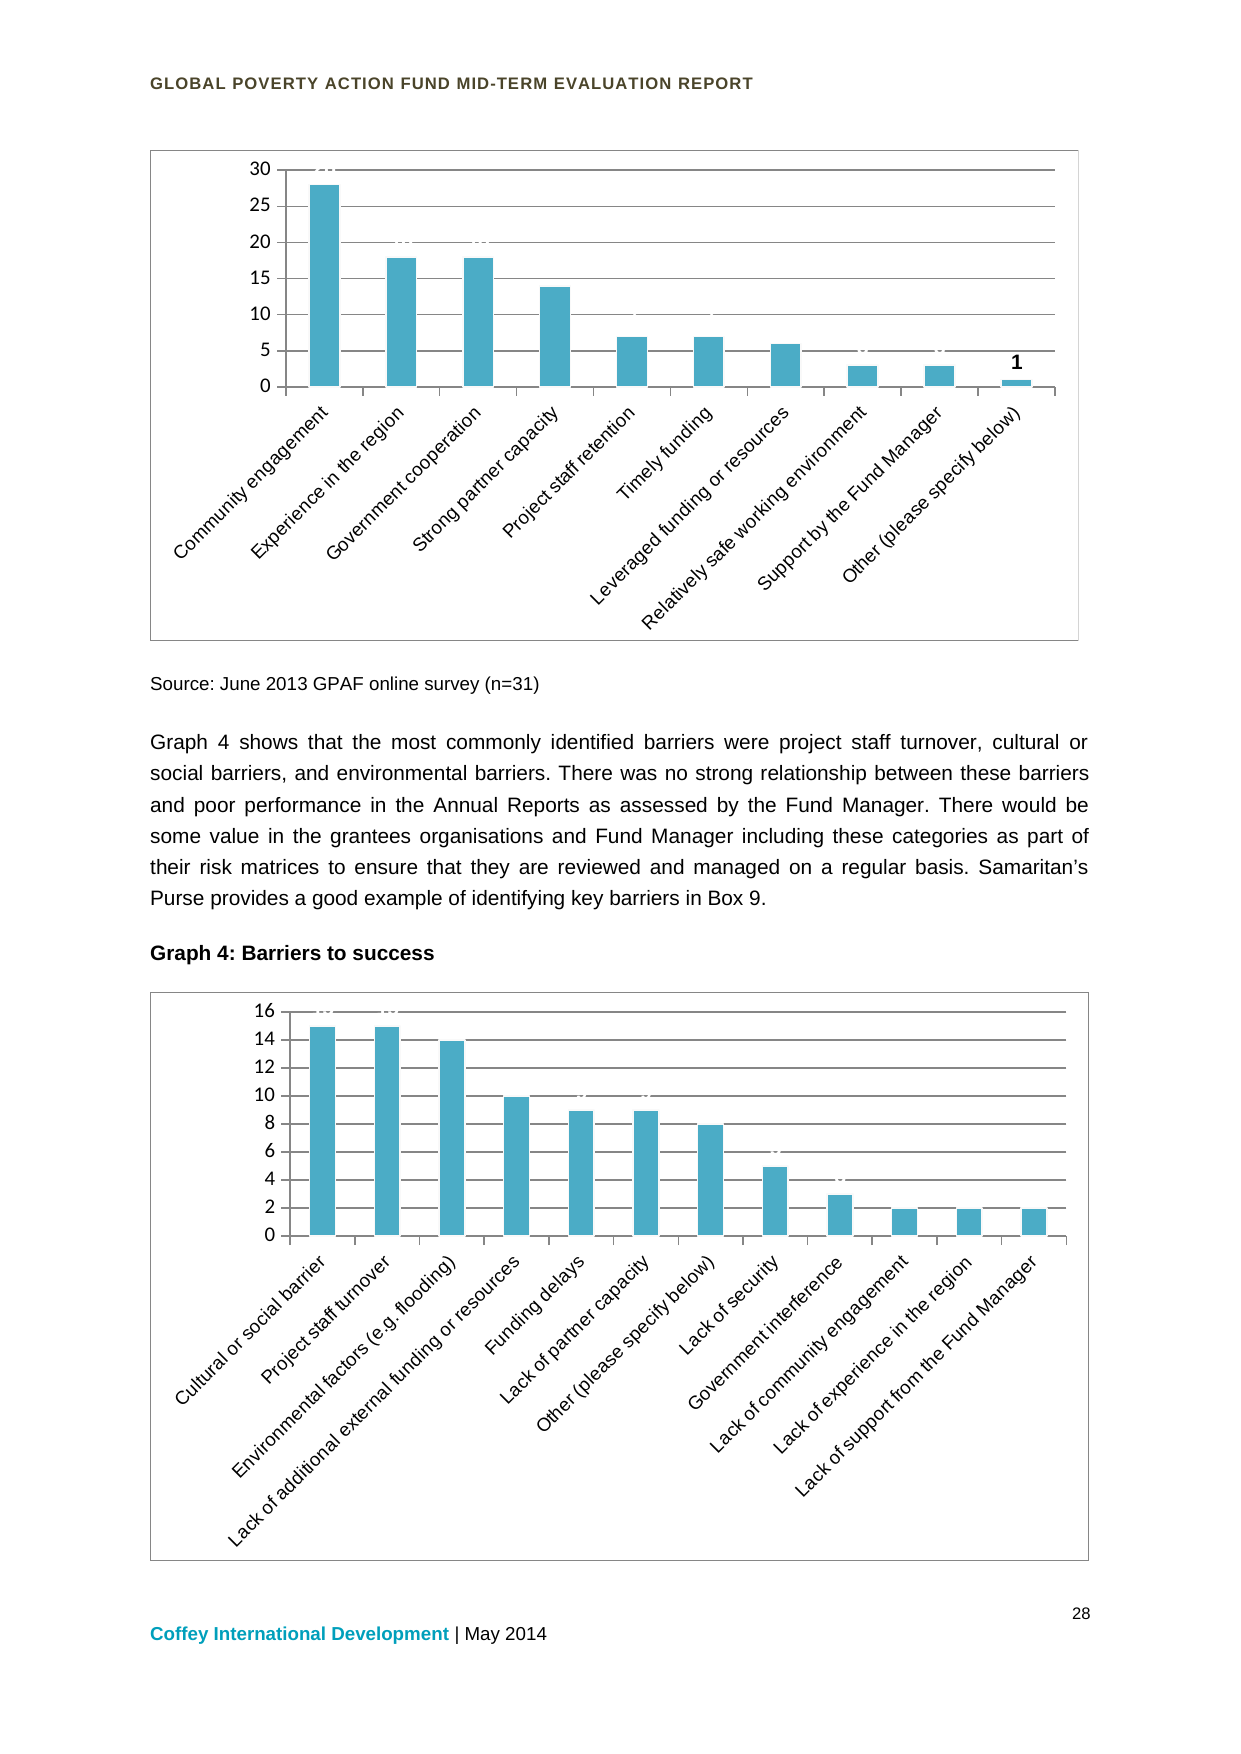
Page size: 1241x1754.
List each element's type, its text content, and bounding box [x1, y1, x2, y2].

text Source: June 2013 GPAF online survey (n=31) [150, 668, 1090, 694]
text Graph 4: Barriers to success [150, 938, 1090, 964]
text Graph 4 shows that the most commonly identified barriers were project staff turnover, cultural or social barriers, and environmental barriers. There was no strong relationship between these barriers and poor performance in the Annual Reports as assessed by the Fund Manager. There would be some value in the grantees organisations and Fund Manager including these categories as part of their risk matrices to ensure that they are reviewed and managed on a regular basis. Samaritan’s Purse provides a good example of identifying key barriers in Box 9. [150, 723, 1090, 910]
